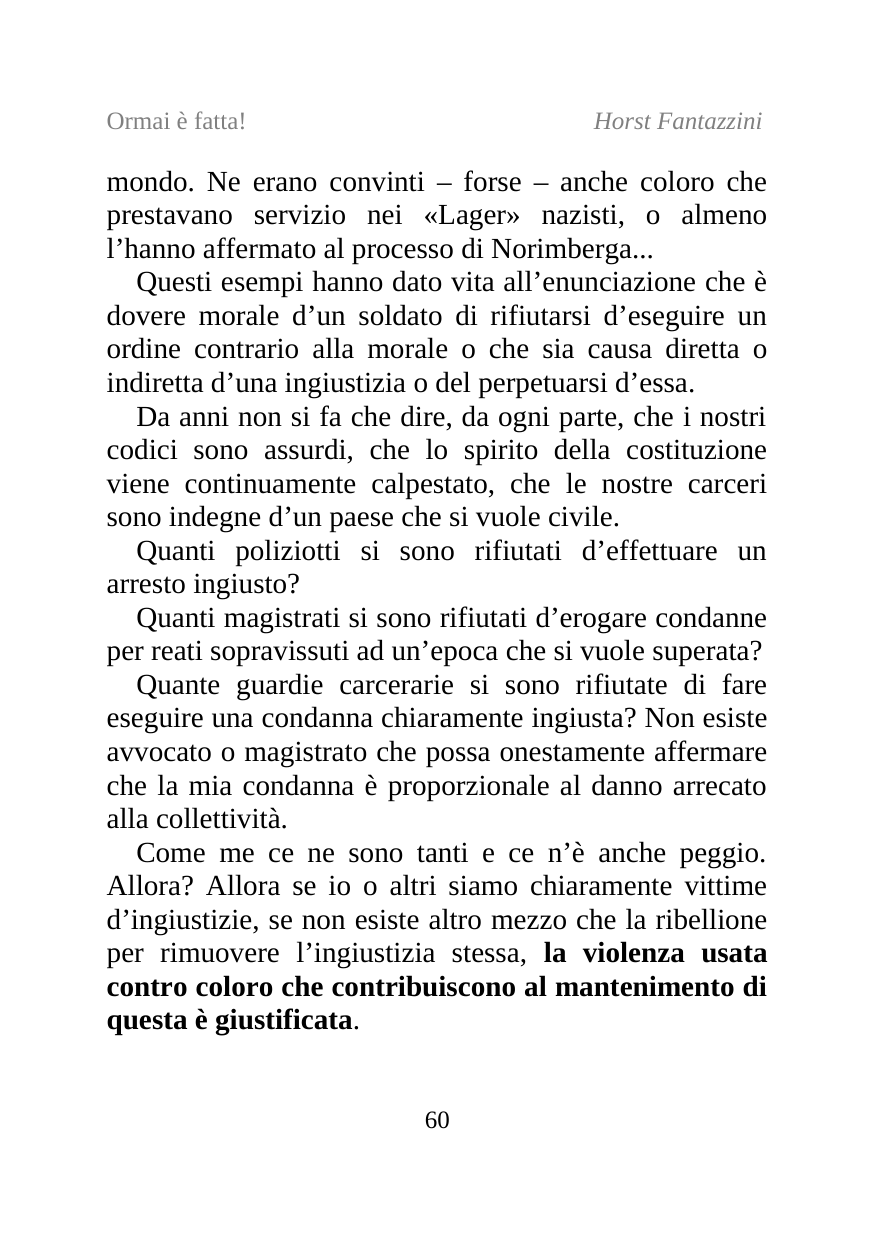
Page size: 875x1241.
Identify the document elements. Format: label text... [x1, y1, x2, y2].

text Come me ce ne sono tanti e ce n’è anche peggio. Allora? Allora se io o altri siamo chiaramente vittime d’ingiustizie, se non esiste altro mezzo che la ribellione per rimuovere l’ingiustizia stessa, la violenza usata contro coloro che contribuiscono al mantenimento di questa è giustificata. [106, 835, 768, 1036]
text Quanti magistrati si sono rifiutati d’erogare condanne per reati sopravissuti ad un’epoca che si vuole superata? [106, 600, 768, 667]
text Quanti poliziotti si sono rifiutati d’effettuare un arresto ingiusto? [106, 533, 768, 600]
text Da anni non si fa che dire, da ogni parte, che i nostri codici sono assurdi, che lo spirito della costituzione viene continuamente calpestato, che le nostre carceri sono indegne d’un paese che si vuole civile. [106, 399, 768, 533]
text Quante guardie carcerarie si sono rifiutate di fare eseguire una condanna chiaramente ingiusta? Non esiste avvocato o magistrato che possa onestamente affermare che la mia condanna è proporzionale al danno arrecato alla collettività. [106, 667, 768, 835]
text mondo. Ne erano convinti – forse – anche coloro che prestavano servizio nei «Lager» nazisti, o almeno l’hanno affermato al processo di Norimberga... [106, 164, 768, 264]
text Questi esempi hanno dato vita all’enunciazione che è dovere morale d’un soldato di rifiutarsi d’eseguire un ordine contrario alla morale o che sia causa diretta o indiretta d’una ingiustizia o del perpetuarsi d’essa. [106, 264, 768, 399]
